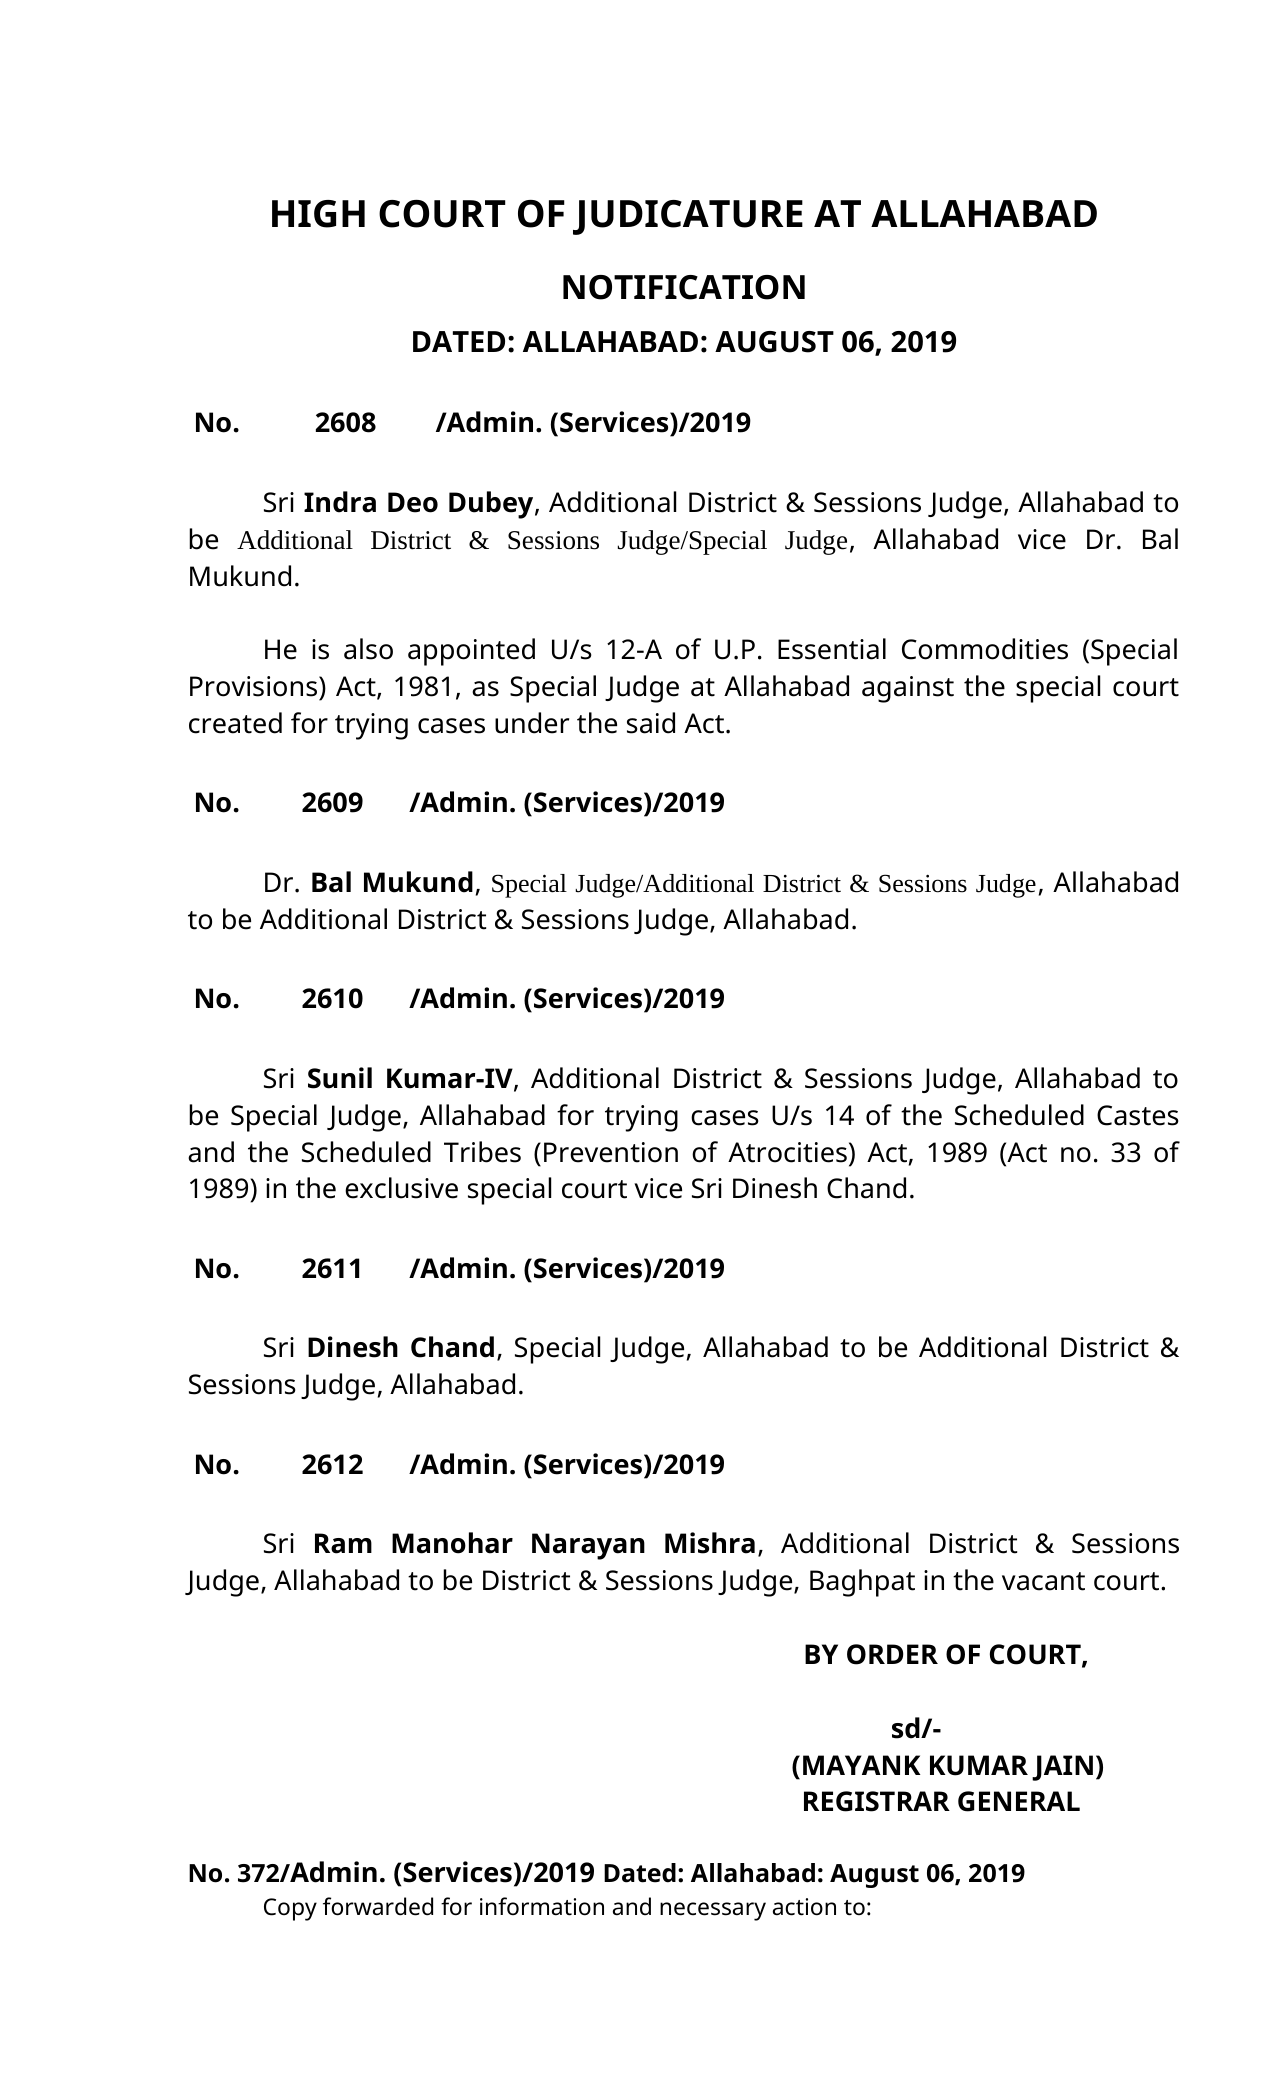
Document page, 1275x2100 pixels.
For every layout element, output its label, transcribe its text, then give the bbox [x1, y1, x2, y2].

table_header /Admin. (Services)/2019 [404, 1244, 762, 1292]
text Dr. Bal Mukund, Special Judge/Additional District & Sessions Judge, Allahabad to be Additional District & Sessions Judge, Allahabad. [187, 863, 1181, 937]
table_header 2611 [261, 1244, 403, 1292]
table_header /Admin. (Services)/2019 [430, 398, 812, 446]
table_header 2612 [261, 1440, 403, 1488]
text HIGH COURT OF JUDICATURE AT ALLAHABAD [187, 187, 1181, 238]
text Sri Sunil Kumar-IV, Additional District & Sessions Judge, Allahabad to be Special Judge, Allahabad for trying cases U/s 14 of the Scheduled Castes and the Scheduled Tribes (Prevention of Atrocities) Act, 1989 (Act no. 33 of 1989) in the exclusive special court vice Sri Dinesh Chand. [187, 1059, 1181, 1207]
subtitle NOTIFICATION [187, 263, 1181, 309]
text BY ORDER OF COURT, [562, 1635, 1181, 1672]
table_header /Admin. (Services)/2019 [404, 1440, 762, 1488]
table_header /Admin. (Services)/2019 [404, 974, 762, 1022]
table_header No. [188, 1244, 261, 1292]
text sd/- [187, 1709, 1181, 1746]
table_header 2608 [261, 398, 430, 446]
table_header 2610 [261, 974, 403, 1022]
table_header No. [188, 778, 261, 827]
text Sri Indra Deo Dubey, Additional District & Sessions Judge, Allahabad to be Additional District & Sessions Judge/Special Judge, Allahabad vice Dr. Bal Mukund. [187, 483, 1181, 594]
table_header /Admin. (Services)/2019 [404, 778, 762, 827]
text Copy forwarded for information and necessary action to: [187, 1891, 1181, 1922]
text He is also appointed U/s 12-A of U.P. Essential Commodities (Special Provisions) Act, 1981, as Special Judge at Allahabad against the special court created for trying cases under the said Act. [187, 631, 1181, 741]
table_header No. [188, 1440, 261, 1488]
text REGISTRAR GENERAL [187, 1783, 1181, 1820]
table_header No. [188, 974, 261, 1022]
subtitle No. 372/Admin. (Services)/2019 Dated: Allahabad: August 06, 2019 [187, 1854, 1181, 1891]
subtitle DATED: ALLAHABAD: AUGUST 06, 2019 [187, 321, 1181, 361]
text (MAYANK KUMAR JAIN) [187, 1746, 1181, 1783]
text Sri Ram Manohar Narayan Mishra, Additional District & Sessions Judge, Allahabad to be District & Sessions Judge, Baghpat in the vacant court. [187, 1525, 1181, 1598]
table_header No. [188, 398, 261, 446]
text Sri Dinesh Chand, Special Judge, Allahabad to be Additional District & Sessions Judge, Allahabad. [187, 1329, 1181, 1403]
table_header 2609 [261, 778, 403, 827]
